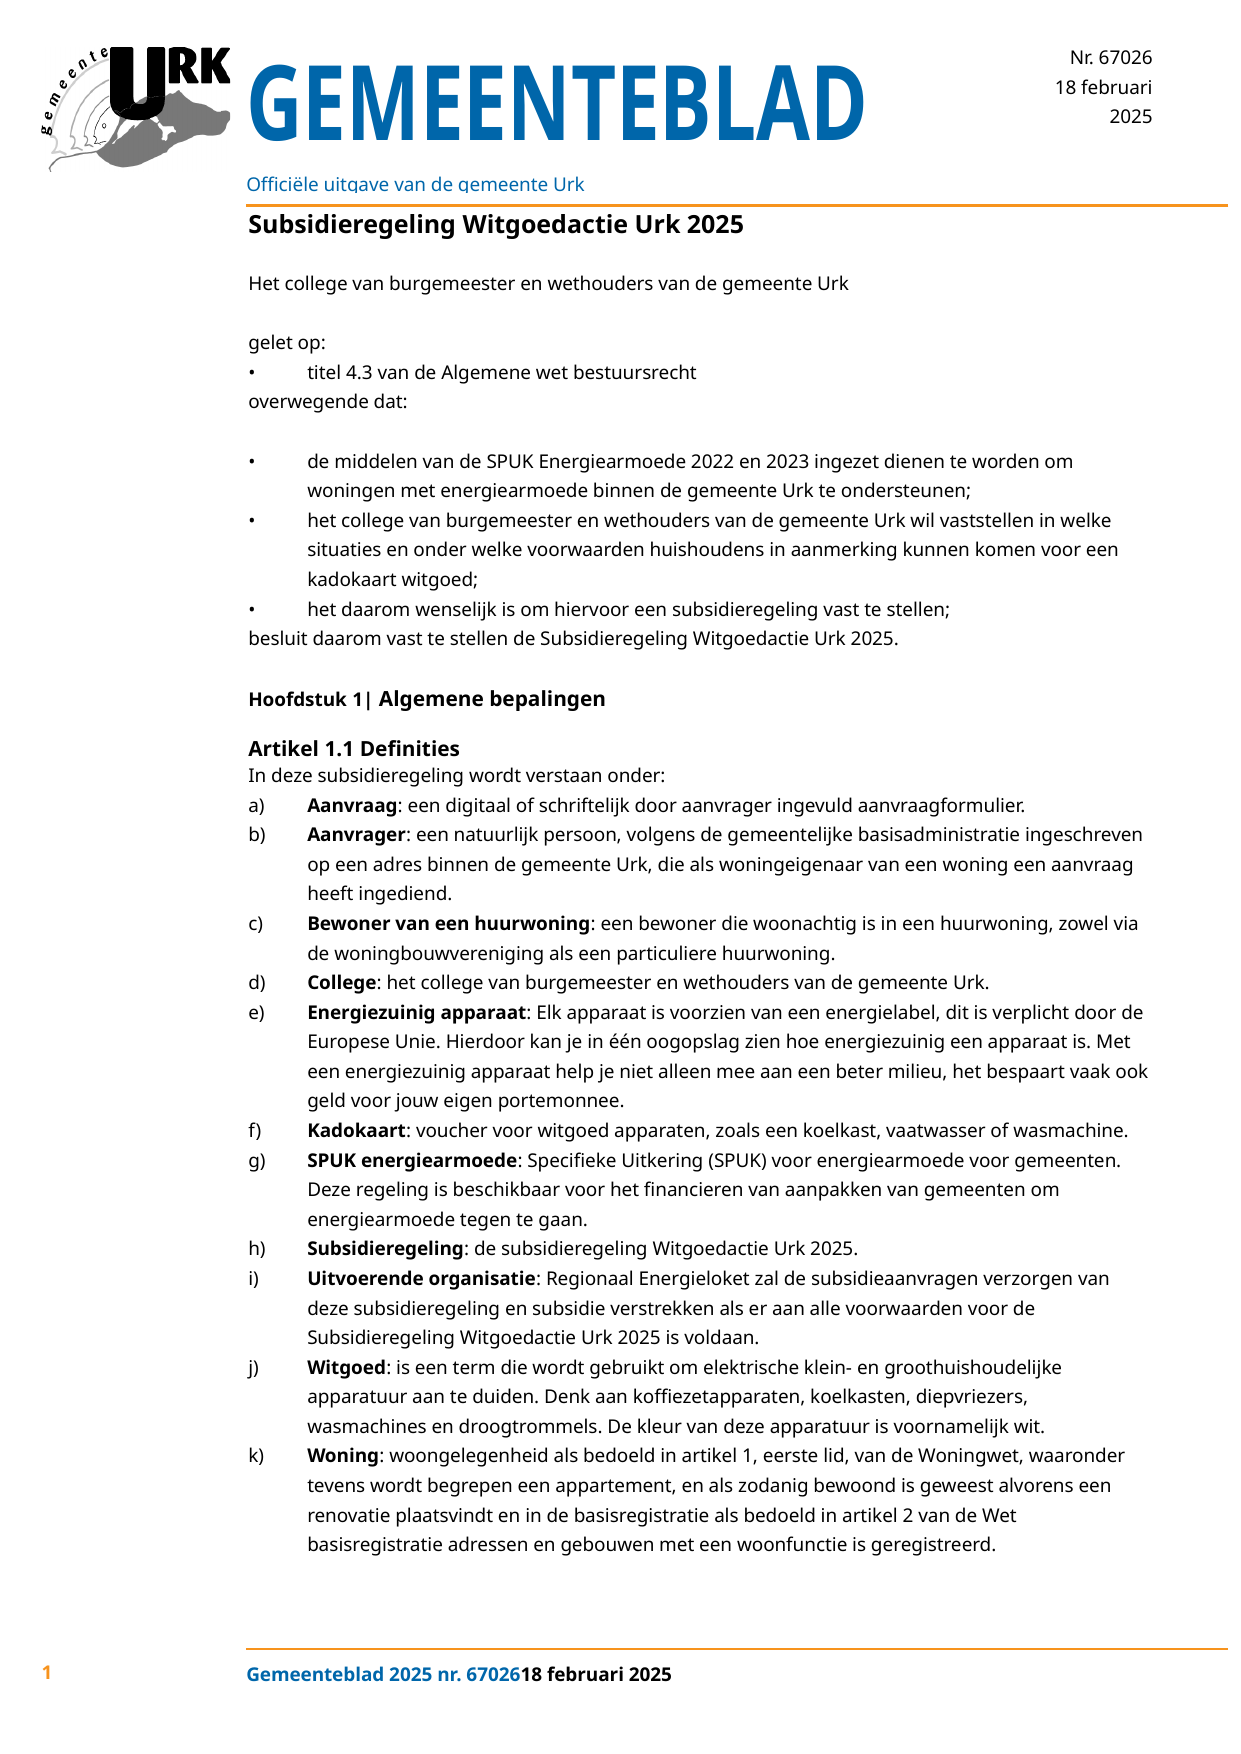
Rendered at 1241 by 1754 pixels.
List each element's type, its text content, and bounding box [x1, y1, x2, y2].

list Subsidieregeling: de subsidieregeling Witgoedactie Urk 2025. [248, 1236, 1152, 1261]
list de middelen van de SPUK Energiearmoede 2022 en 2023 ingezet dienen te worden om woningen met energiearmoede binnen de gemeente Urk te ondersteunen; [248, 448, 1152, 503]
list Witgoed: is een term die wordt gebruikt om elektrische klein- en groothuishoudelijke apparatuur aan te duiden. Denk aan koffiezetapparaten, koelkasten, diepvriezers, wasmachines en droogtrommels. De kleur van deze apparatuur is voornamelijk wit. [248, 1354, 1152, 1439]
list Aanvraag: een digitaal of schriftelijk door aanvrager ingevuld aanvraagformulier. [248, 792, 1152, 817]
text gelet op: [248, 329, 1152, 355]
list Bewoner van een huurwoning: een bewoner die woonachtig is in een huurwoning, zowel via de woningbouwvereniging als een particuliere huurwoning. [248, 910, 1152, 965]
list SPUK energiearmoede: Specifieke Uitkering (SPUK) voor energiearmoede voor gemeenten. Deze regeling is beschikbaar voor het financieren van aanpakken van gemeenten om energiearmoede tegen te gaan. [248, 1147, 1152, 1232]
text besluit daarom vast te stellen de Subsidieregeling Witgoedactie Urk 2025. [248, 625, 1152, 651]
list Uitvoerende organisatie: Regionaal Energieloket zal de subsidieaanvragen verzorgen van deze subsidieregeling en subsidie verstrekken als er aan alle voorwaarden voor de Subsidieregeling Witgoedactie Urk 2025 is voldaan. [248, 1265, 1152, 1350]
list Kadokaart: voucher voor witgoed apparaten, zoals een koelkast, vaatwasser of wasmachine. [248, 1117, 1152, 1143]
list College: het college van burgemeester en wethouders van de gemeente Urk. [248, 969, 1152, 995]
list het college van burgemeester en wethouders van de gemeente Urk wil vaststellen in welke situaties en onder welke voorwaarden huishoudens in aanmerking kunnen komen voor een kadokaart witgoed; [248, 507, 1152, 592]
picture [41, 47, 231, 172]
text Het college van burgemeester en wethouders van de gemeente Urk [248, 270, 1152, 296]
list het daarom wenselijk is om hiervoor een subsidieregeling vast te stellen; [248, 596, 1152, 621]
list Aanvrager: een natuurlijk persoon, volgens de gemeentelijke basisadministratie ingeschreven op een adres binnen de gemeente Urk, die als woningeigenaar van een woning een aanvraag heeft ingediend. [248, 821, 1152, 906]
list titel 4.3 van de Algemene wet bestuursrecht [248, 359, 1152, 385]
list Woning: woongelegenheid als bedoeld in artikel 1, eerste lid, van de Woningwet, waaronder tevens wordt begrepen een appartement, en als zodanig bewoond is geweest alvorens een renovatie plaatsvindt en in de basisregistratie als bedoeld in artikel 2 van de Wet basisregistratie adressen en gebouwen met een woonfunctie is geregistreerd. [248, 1443, 1152, 1557]
text Subsidieregeling Witgoedactie Urk 2025 [248, 207, 1152, 241]
text In deze subsidieregeling wordt verstaan onder: [248, 762, 1152, 788]
text overwegende dat: [248, 389, 1152, 414]
list Energiezuinig apparaat: Elk apparaat is voorzien van een energielabel, dit is verplicht door de Europese Unie. Hierdoor kan je in één oogopslag zien hoe energiezuinig een apparaat is. Met een energiezuinig apparaat help je niet alleen mee aan een beter milieu, het bespaart vaak ook geld voor jouw eigen portemonnee. [248, 999, 1152, 1113]
text Artikel 1.1 Definities [248, 734, 1152, 762]
text Hoofdstuk 1| Algemene bepalingen [248, 684, 1152, 713]
